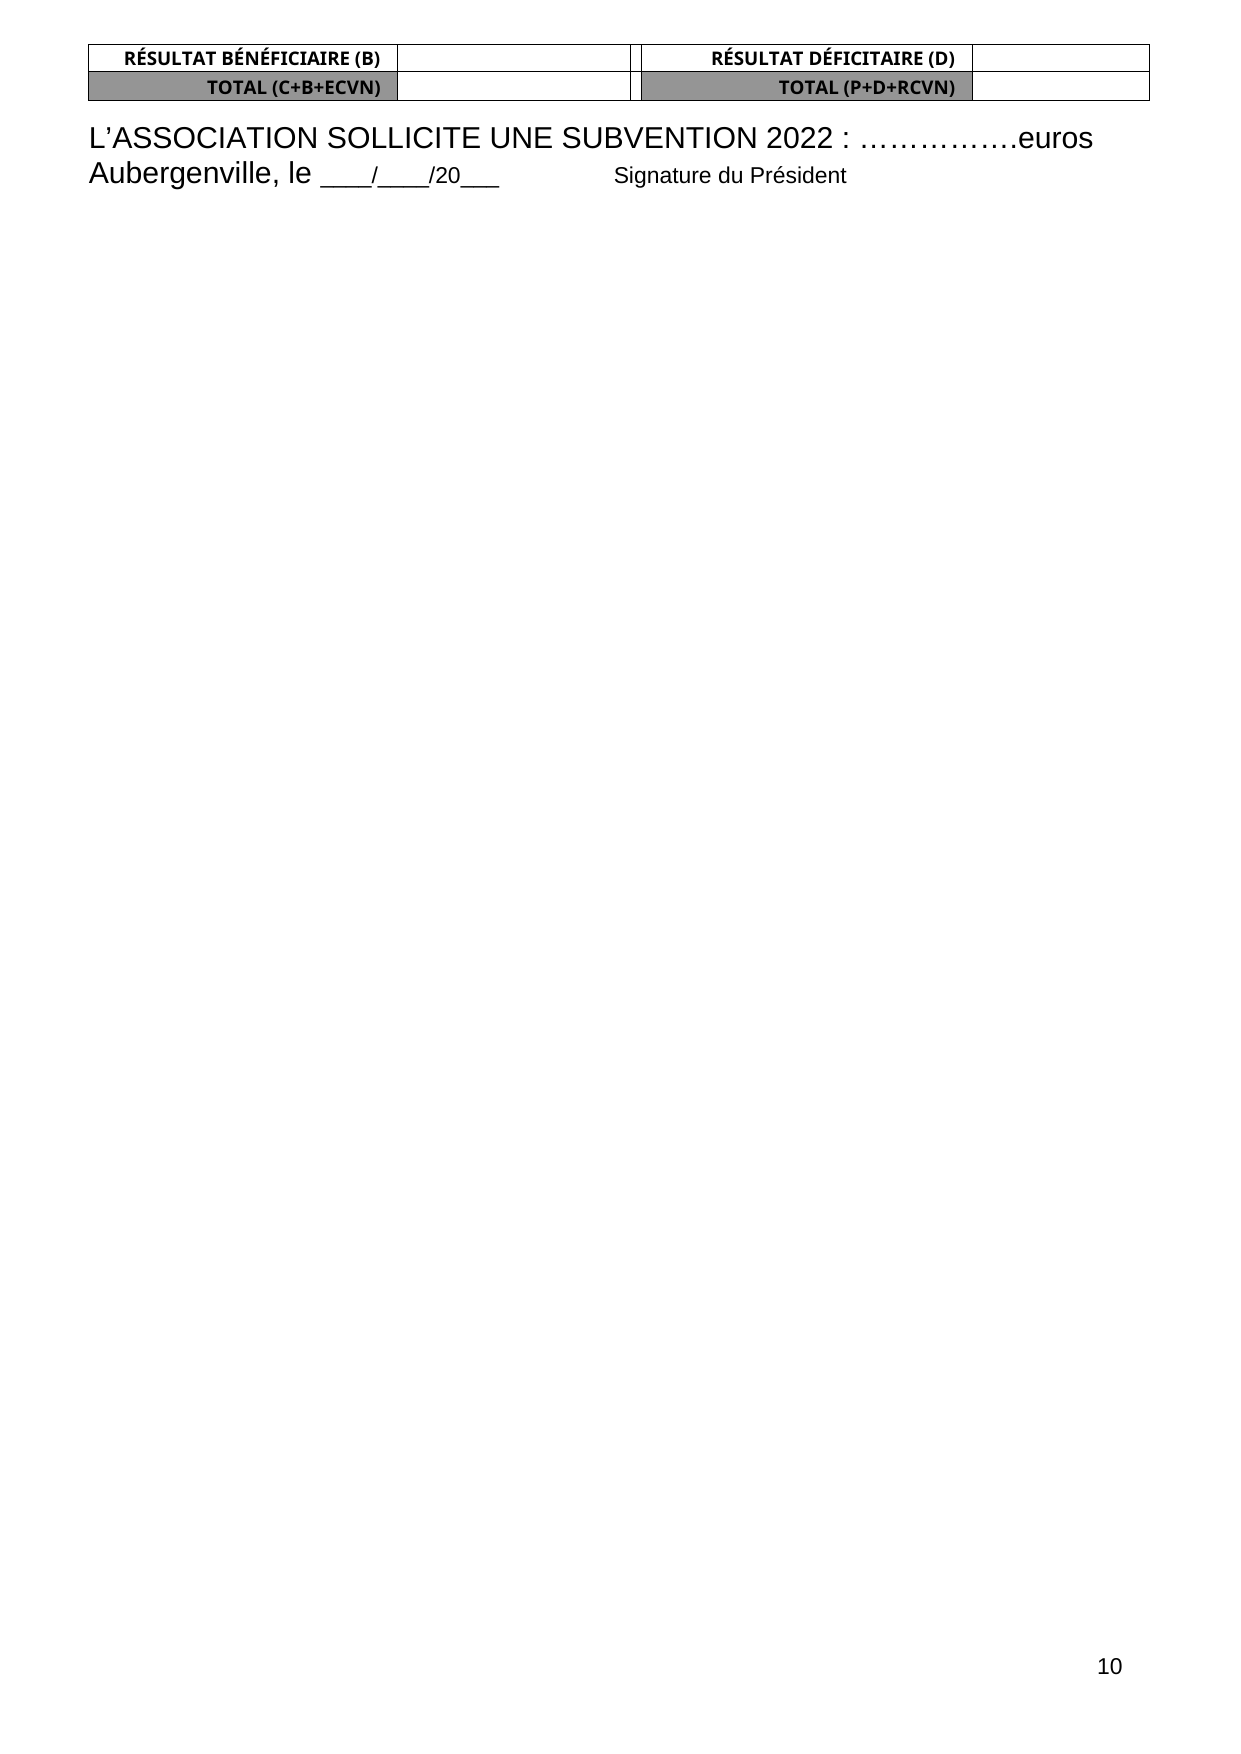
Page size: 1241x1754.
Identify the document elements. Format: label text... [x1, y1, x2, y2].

table_cell [631, 45, 641, 71]
text Aubergenville, le ____/____/20___ Signature du Président [88, 155, 1122, 190]
table_cell TOTAL (C+B+ECVN) [89, 72, 397, 100]
table_cell RÉSULTAT BÉNÉFICIAIRE (B) [89, 45, 397, 71]
text L’ASSOCIATION SOLLICITE UNE SUBVENTION 2022 : …………….euros [88, 120, 1122, 155]
table_cell [398, 72, 630, 100]
table_cell [398, 45, 630, 71]
table_cell [973, 45, 1149, 71]
table_cell TOTAL (P+D+RCVN) [642, 72, 972, 100]
table_cell [973, 72, 1149, 100]
table_cell RÉSULTAT DÉFICITAIRE (D) [642, 45, 972, 71]
table_cell [631, 72, 641, 100]
